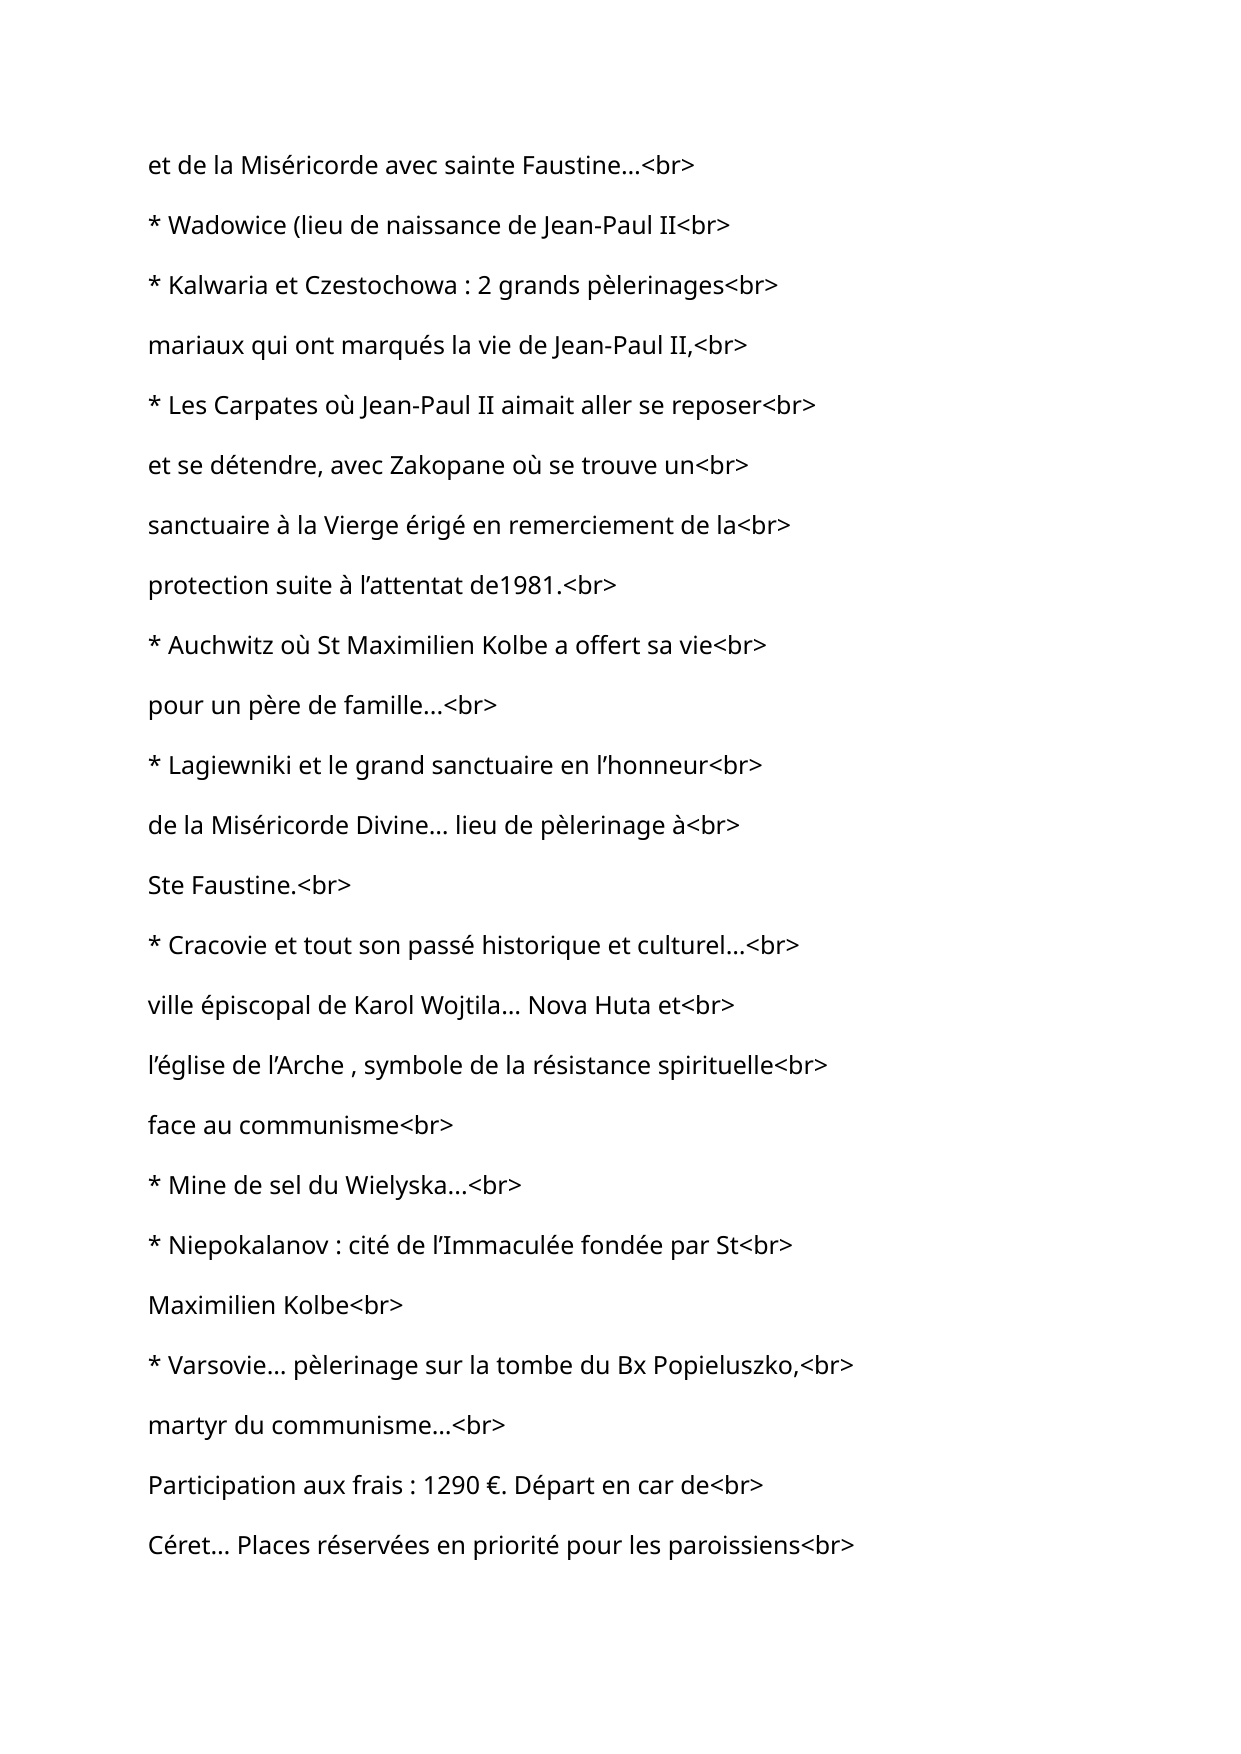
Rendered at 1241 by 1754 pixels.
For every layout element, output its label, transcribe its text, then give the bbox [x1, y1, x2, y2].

text martyr du communisme…<br> [148, 1408, 1093, 1442]
text * Niepokalanov : cité de l’Immaculée fondée par St<br> [148, 1228, 1093, 1262]
text * Mine de sel du Wielyska...<br> [148, 1168, 1093, 1202]
text mariaux qui ont marqués la vie de Jean-Paul II,<br> [148, 328, 1093, 362]
text Céret… Places réservées en priorité pour les paroissiens<br> [148, 1528, 1093, 1562]
text ville épiscopal de Karol Wojtila… Nova Huta et<br> [148, 988, 1093, 1022]
text l’église de l’Arche , symbole de la résistance spirituelle<br> [148, 1048, 1093, 1082]
text * Cracovie et tout son passé historique et culturel…<br> [148, 928, 1093, 962]
text Ste Faustine.<br> [148, 868, 1093, 902]
text * Kalwaria et Czestochowa : 2 grands pèlerinages<br> [148, 268, 1093, 302]
text et de la Miséricorde avec sainte Faustine…<br> [148, 148, 1093, 182]
text * Auchwitz où St Maximilien Kolbe a offert sa vie<br> [148, 628, 1093, 662]
text et se détendre, avec Zakopane où se trouve un<br> [148, 448, 1093, 482]
text face au communisme<br> [148, 1108, 1093, 1142]
text Maximilien Kolbe<br> [148, 1288, 1093, 1322]
text protection suite à l’attentat de1981.<br> [148, 568, 1093, 602]
text de la Miséricorde Divine… lieu de pèlerinage à<br> [148, 808, 1093, 842]
text * Lagiewniki et le grand sanctuaire en l’honneur<br> [148, 748, 1093, 782]
text sanctuaire à la Vierge érigé en remerciement de la<br> [148, 508, 1093, 542]
text Participation aux frais : 1290 €. Départ en car de<br> [148, 1468, 1093, 1502]
text * Les Carpates où Jean-Paul II aimait aller se reposer<br> [148, 388, 1093, 422]
text pour un père de famille...<br> [148, 688, 1093, 722]
text * Varsovie… pèlerinage sur la tombe du Bx Popieluszko,<br> [148, 1348, 1093, 1382]
text * Wadowice (lieu de naissance de Jean-Paul II<br> [148, 208, 1093, 242]
